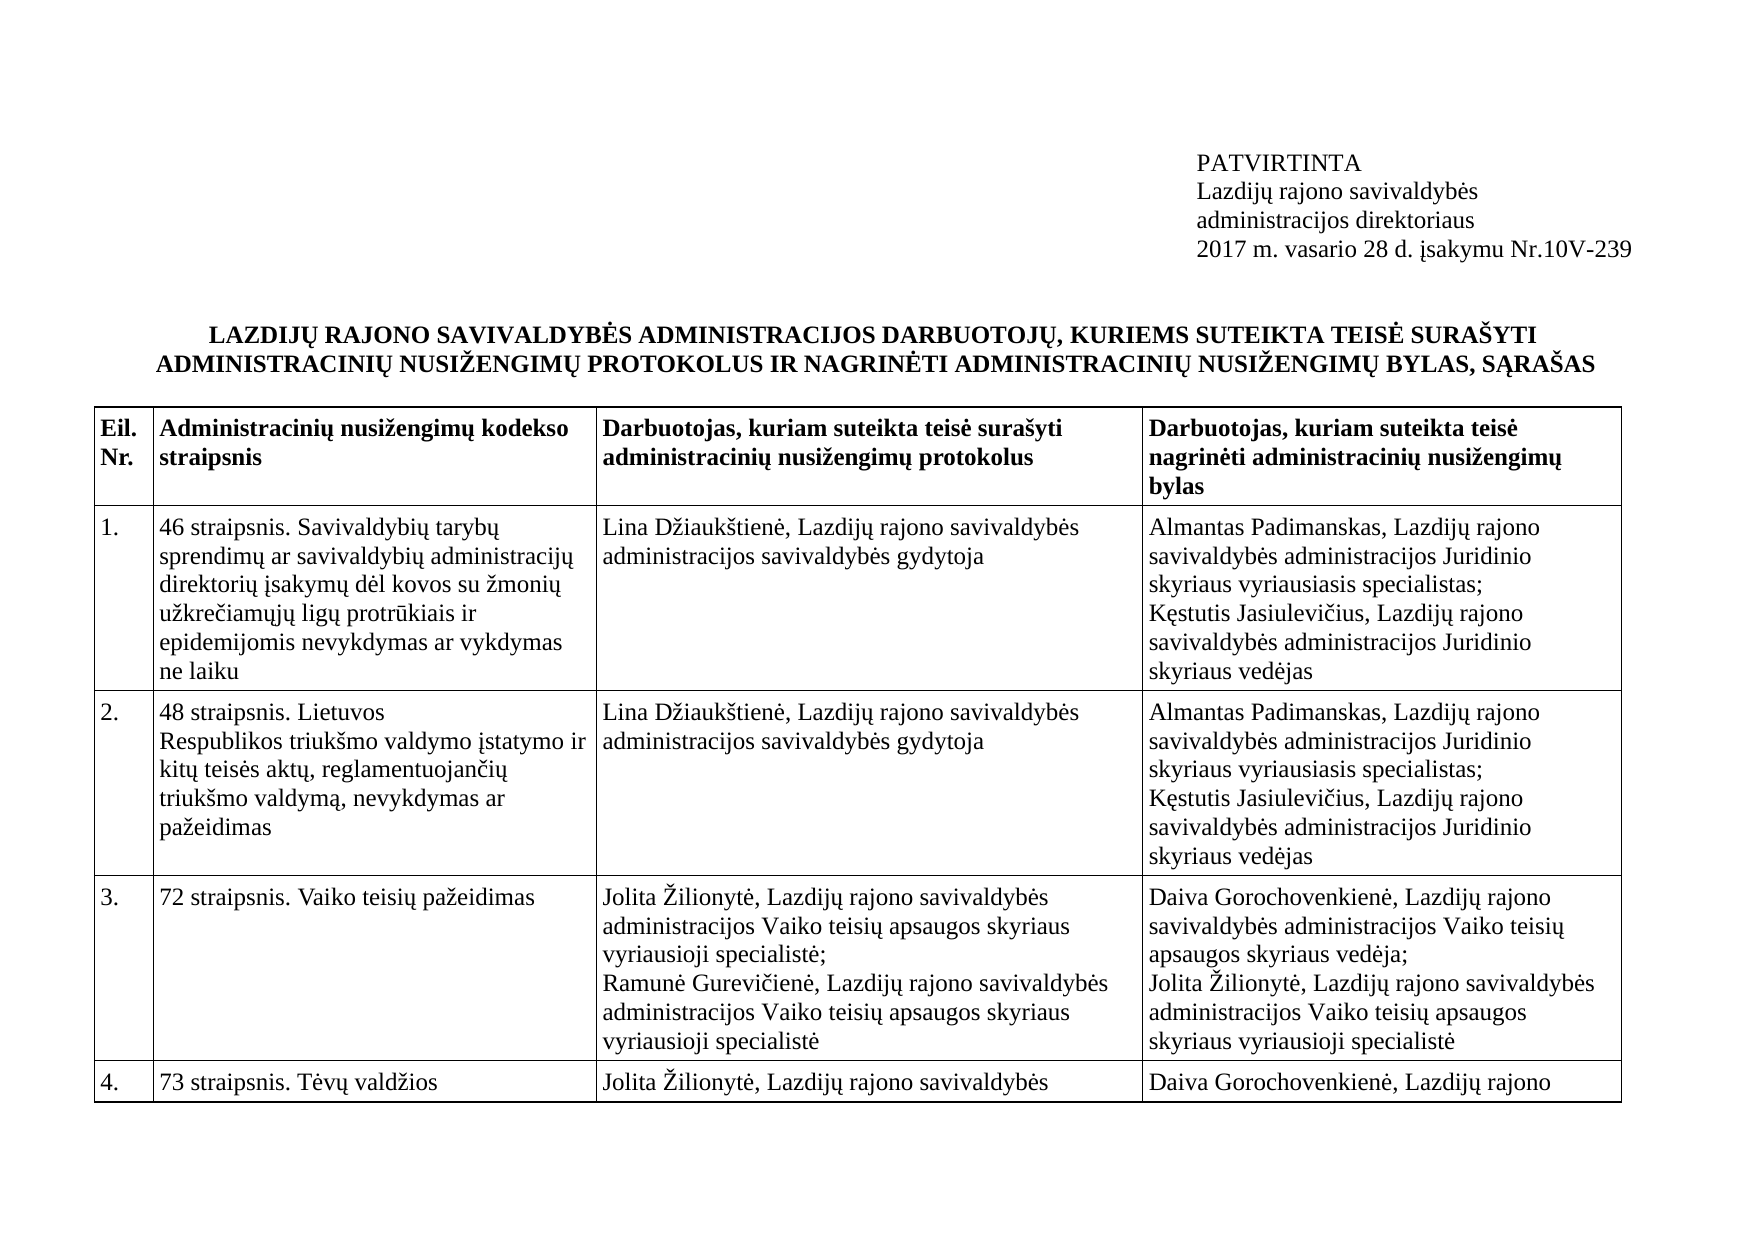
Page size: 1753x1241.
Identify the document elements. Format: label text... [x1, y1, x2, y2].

table_header Eil. Nr. [95, 408, 153, 505]
table_cell 48 straipsnis. Lietuvos Respublikos triukšmo valdymo įstatymo ir kitų teisės aktų, reglamentuojančių triukšmo valdymą, nevykdymas ar pažeidimas [154, 691, 596, 875]
table_cell 3. [95, 876, 153, 1060]
table_cell 2. [95, 691, 153, 875]
table_header Darbuotojas, kuriam suteikta teisė surašyti administracinių nusižengimų protokolus [597, 408, 1142, 505]
text ADMINISTRACINIŲ NUSIŽENGIMŲ PROTOKOLUS IR NAGRINĖTI ADMINISTRACINIŲ NUSIŽENGIMŲ BYLAS, SĄRAŠAS [89, 349, 1663, 378]
table_header Darbuotojas, kuriam suteikta teisė nagrinėti administracinių nusižengimų bylas [1143, 408, 1621, 505]
text administracijos direktoriaus [1196, 205, 1663, 234]
table_cell 73 straipsnis. Tėvų valdžios [154, 1061, 596, 1101]
table_cell 4. [95, 1061, 153, 1101]
table_cell Lina Džiaukštienė, Lazdijų rajono savivaldybės administracijos savivaldybės gydytoja [597, 506, 1142, 690]
table_cell Daiva Gorochovenkienė, Lazdijų rajono savivaldybės administracijos Vaiko teisių apsaugos skyriaus vedėja; Jolita Žilionytė, Lazdijų rajono savivaldybės administracijos Vaiko teisių apsaugos skyriaus vyriausioji specialistė [1143, 876, 1621, 1060]
table_header Administracinių nusižengimų kodekso straipsnis [154, 408, 596, 505]
text Lazdijų rajono savivaldybės [1196, 176, 1663, 205]
table_cell 46 straipsnis. Savivaldybių tarybų sprendimų ar savivaldybių administracijų direktorių įsakymų dėl kovos su žmonių užkrečiamųjų ligų protrūkiais ir epidemijomis nevykdymas ar vykdymas ne laiku [154, 506, 596, 690]
table_cell Almantas Padimanskas, Lazdijų rajono savivaldybės administracijos Juridinio skyriaus vyriausiasis specialistas; Kęstutis Jasiulevičius, Lazdijų rajono savivaldybės administracijos Juridinio skyriaus vedėjas [1143, 506, 1621, 690]
table_cell Jolita Žilionytė, Lazdijų rajono savivaldybės [597, 1061, 1142, 1101]
table_cell Daiva Gorochovenkienė, Lazdijų rajono [1143, 1061, 1621, 1101]
text PATVIRTINTA [1123, 148, 1663, 176]
table_cell Jolita Žilionytė, Lazdijų rajono savivaldybės administracijos Vaiko teisių apsaugos skyriaus vyriausioji specialistė; Ramunė Gurevičienė, Lazdijų rajono savivaldybės administracijos Vaiko teisių apsaugos skyriaus vyriausioji specialistė [597, 876, 1142, 1060]
text 2017 m. vasario 28 d. įsakymu Nr.10V-239 [1123, 234, 1663, 263]
table_cell Lina Džiaukštienė, Lazdijų rajono savivaldybės administracijos savivaldybės gydytoja [597, 691, 1142, 875]
table_cell Almantas Padimanskas, Lazdijų rajono savivaldybės administracijos Juridinio skyriaus vyriausiasis specialistas; Kęstutis Jasiulevičius, Lazdijų rajono savivaldybės administracijos Juridinio skyriaus vedėjas [1143, 691, 1621, 875]
table_cell 72 straipsnis. Vaiko teisių pažeidimas [154, 876, 596, 1060]
table_cell 1. [95, 506, 153, 690]
text LAZDIJŲ RAJONO SAVIVALDYBĖS ADMINISTRACIJOS DARBUOTOJŲ, KURIEMS SUTEIKTA TEISĖ SURAŠYTI [89, 320, 1663, 349]
